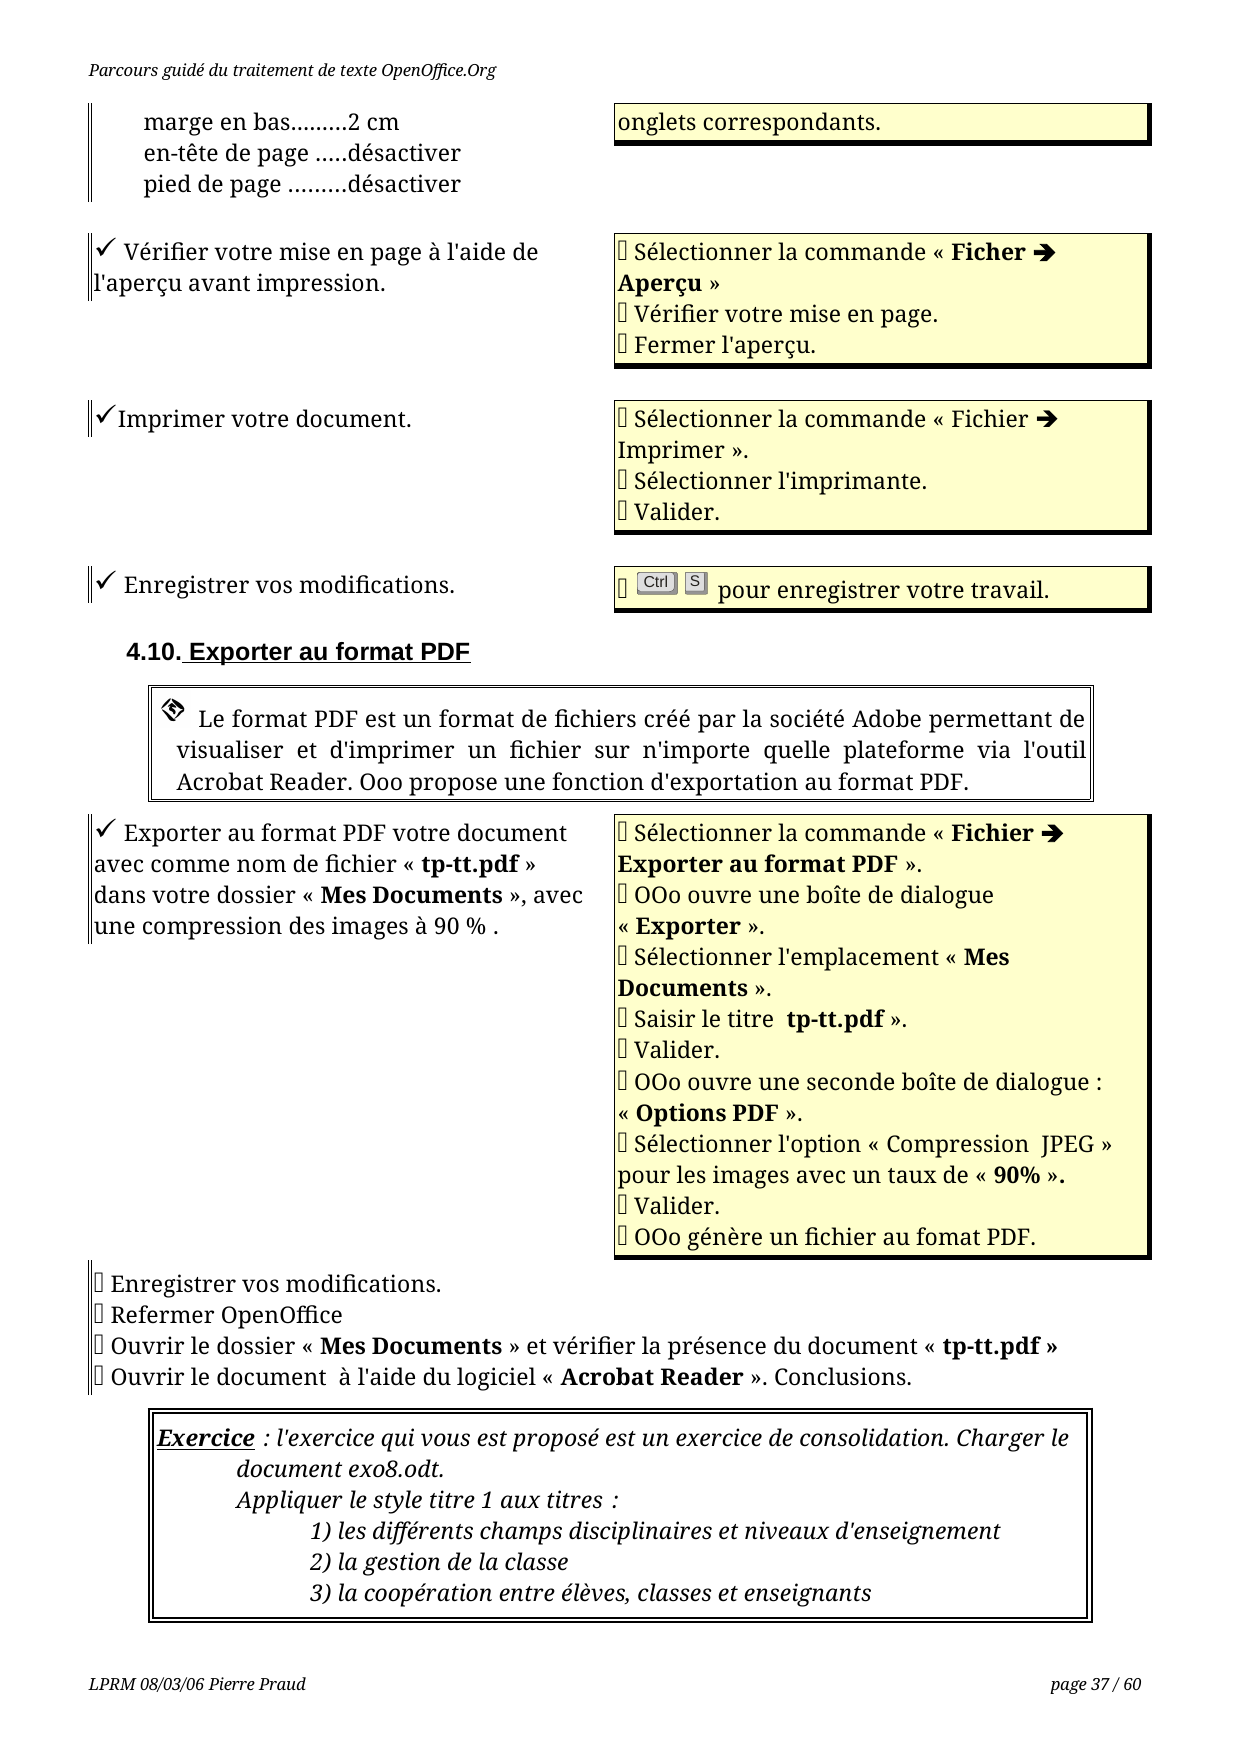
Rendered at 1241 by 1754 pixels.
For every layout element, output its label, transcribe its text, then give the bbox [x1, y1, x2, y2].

table_cell [587, 400, 614, 535]
picture [153, 690, 192, 728]
table_cell [614, 202, 1152, 233]
text  Refermer OpenOffice  Ouvrir le dossier « Mes Documents » et vérifier la présence du document « tp-tt.pdf » [92, 1299, 1152, 1361]
text  Ouvrir le document à l'aide du logiciel « Acrobat Reader ». Conclusions. [92, 1361, 1152, 1395]
table_cell [89, 202, 587, 233]
table_header [587, 814, 614, 1260]
table_cell  Modifier le style de page «Index» en respectant les consignes suivantes : orientation portrait marge à gauche 2 cm marge à droite 2 cm marge en haut 2 cm marge en bas 2 cm en-tête de page désactiver pied de page désactiver [92, 103, 587, 202]
table_cell [614, 369, 1152, 400]
text  Enregistrer vos modifications. [92, 1260, 1152, 1299]
text Exercice : l'exercice qui vous est proposé est un exercice de consolidation. Charger le document exo8.odt. Appliquer le style titre 1 aux titres : 1) les différents champs disciplinaires et niveaux d'enseignement 2) la gestion de la classe 3) la coopération entre élèves, classes et enseignants [150, 1410, 1091, 1621]
table_cell [587, 103, 614, 202]
table_cell  Cliquer droit sur le style « Index» et sélectionner la commande « Modifier ».  Sélectionner l'onglet « Page ».  Modifier l'orientation et les marges si nécessaire.  Désactiver l'en-tête et le pied de page dans les onglets correspondants. [614, 146, 1152, 202]
table_cell [587, 369, 614, 400]
table_cell  Enregistrer vos modifications. [89, 566, 587, 613]
table_cell [614, 535, 1152, 566]
table_cell [587, 535, 614, 566]
subtitle Exporter au format PDF [126, 638, 1152, 666]
table_cell [89, 369, 587, 400]
table_cell [587, 566, 614, 613]
table_cell [89, 535, 587, 566]
table_cell [587, 202, 614, 233]
table_cell  Vérifier votre mise en page à l'aide de l'aperçu avant impression. [89, 233, 587, 369]
table_cell Imprimer votre document. [89, 400, 587, 535]
table_header  Exporter au format PDF votre document avec comme nom de fichier « tp-tt.pdf » dans votre dossier « Mes Documents », avec une compression des images à 90 % . [89, 814, 587, 1260]
table_cell [587, 233, 614, 369]
